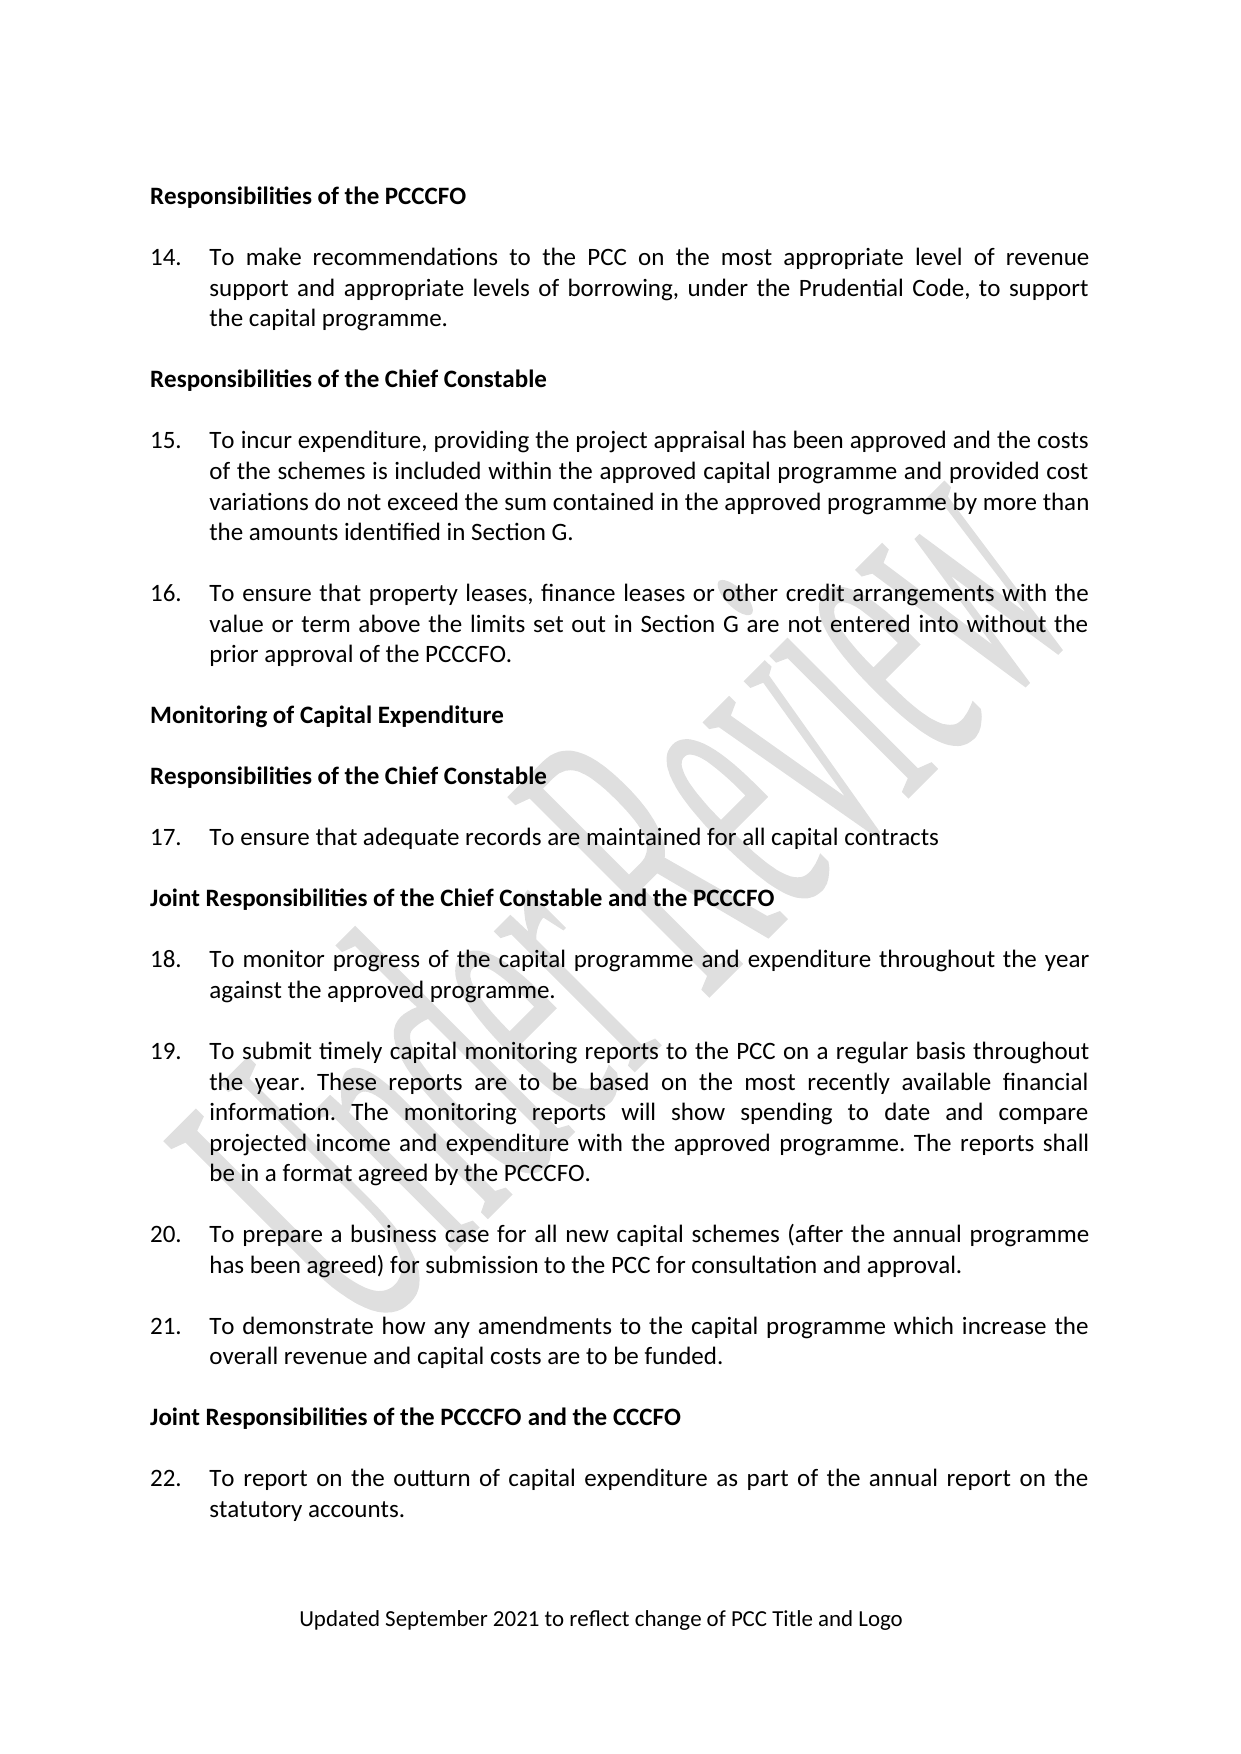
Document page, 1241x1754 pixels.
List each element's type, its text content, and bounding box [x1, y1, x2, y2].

list To ensure that adequate records are maintained for all capital contracts [577, 821, 647, 852]
list To ensure that adequate records are maintained for all capital contracts [150, 821, 582, 852]
subtitle Responsibilities of the Chief Constable [544, 771, 605, 791]
list To incur expenditure, providing the project appraisal has been approved and the costs of the schemes is included within the approved capital programme and provided cost variations do not exceed the sum contained in the approved programme by more than the amounts identified in Section G. [150, 425, 1090, 547]
subtitle [787, 699, 858, 730]
list To report on the outturn of capital expenditure as part of the annual report on the statutory accounts. [150, 1462, 1090, 1523]
list To monitor progress of the capital programme and expenditure throughout the year against the approved programme. [374, 943, 579, 1004]
subtitle Responsibilities of the Chief Constable [911, 760, 1090, 791]
subtitle [732, 699, 796, 730]
list To monitor progress of the capital programme and expenditure throughout the year against the approved programme. [471, 966, 530, 1004]
list To submit timely capital monitoring reports to the PCC on a regular basis throughout the year. These reports are to be based on the most recently available financial information. The monitoring reports will show spending to date and compare projected income and expenditure with the approved programme. The reports shall be in a format agreed by the PCCCFO. [150, 1035, 1090, 1188]
subtitle Responsibilities of the Chief Constable [150, 364, 1090, 394]
subtitle Joint Responsibilities of the PCCCFO and the CCCFO [150, 1401, 1090, 1432]
subtitle [850, 699, 918, 730]
list To monitor progress of the capital programme and expenditure throughout the year against the approved programme. [150, 943, 412, 1004]
subtitle Responsibilities of the Chief Constable [682, 760, 739, 791]
list To prepare a business case for all new capital schemes (after the annual programme has been agreed) for submission to the PCC for consultation and approval. [150, 1218, 321, 1279]
list To ensure that property leases, finance leases or other credit arrangements with the value or term above the limits set out in Section G are not entered into without the prior approval of the PCCCFO. [967, 577, 1090, 669]
list To prepare a business case for all new capital schemes (after the annual programme has been agreed) for submission to the PCC for consultation and approval. [286, 1218, 401, 1279]
subtitle Responsibilities of the Chief Constable [830, 760, 907, 791]
subtitle Monitoring of Capital Expenditure [150, 699, 724, 730]
subtitle Responsibilities of the Chief Constable [597, 760, 677, 791]
subtitle Joint Responsibilities of the Chief Constable and the PCCCFO [644, 882, 723, 913]
list To ensure that adequate records are maintained for all capital contracts [734, 821, 1090, 852]
subtitle [907, 699, 1090, 730]
subtitle Joint Responsibilities of the Chief Constable and the PCCCFO [150, 882, 643, 913]
list To ensure that property leases, finance leases or other credit arrangements with the value or term above the limits set out in Section G are not entered into without the prior approval of the PCCCFO. [150, 577, 999, 669]
subtitle Responsibilities of the PCCCFO [150, 181, 1090, 211]
list To ensure that adequate records are maintained for all capital contracts [655, 821, 730, 852]
subtitle Responsibilities of the Chief Constable [150, 760, 543, 791]
list To demonstrate how any amendments to the capital programme which increase the overall revenue and capital costs are to be funded. [150, 1310, 1090, 1371]
subtitle Responsibilities of the Chief Constable [731, 760, 808, 791]
list To monitor progress of the capital programme and expenditure throughout the year against the approved programme. [541, 943, 1090, 1004]
list To make recommendations to the PCC on the most appropriate level of revenue support and appropriate levels of borrowing, under the Prudential Code, to support the capital programme. [150, 242, 1090, 333]
subtitle Responsibilities of the Chief Constable [795, 760, 840, 791]
list To prepare a business case for all new capital schemes (after the annual programme has been agreed) for submission to the PCC for consultation and approval. [389, 1218, 1090, 1279]
subtitle Joint Responsibilities of the Chief Constable and the PCCCFO [710, 882, 1090, 913]
